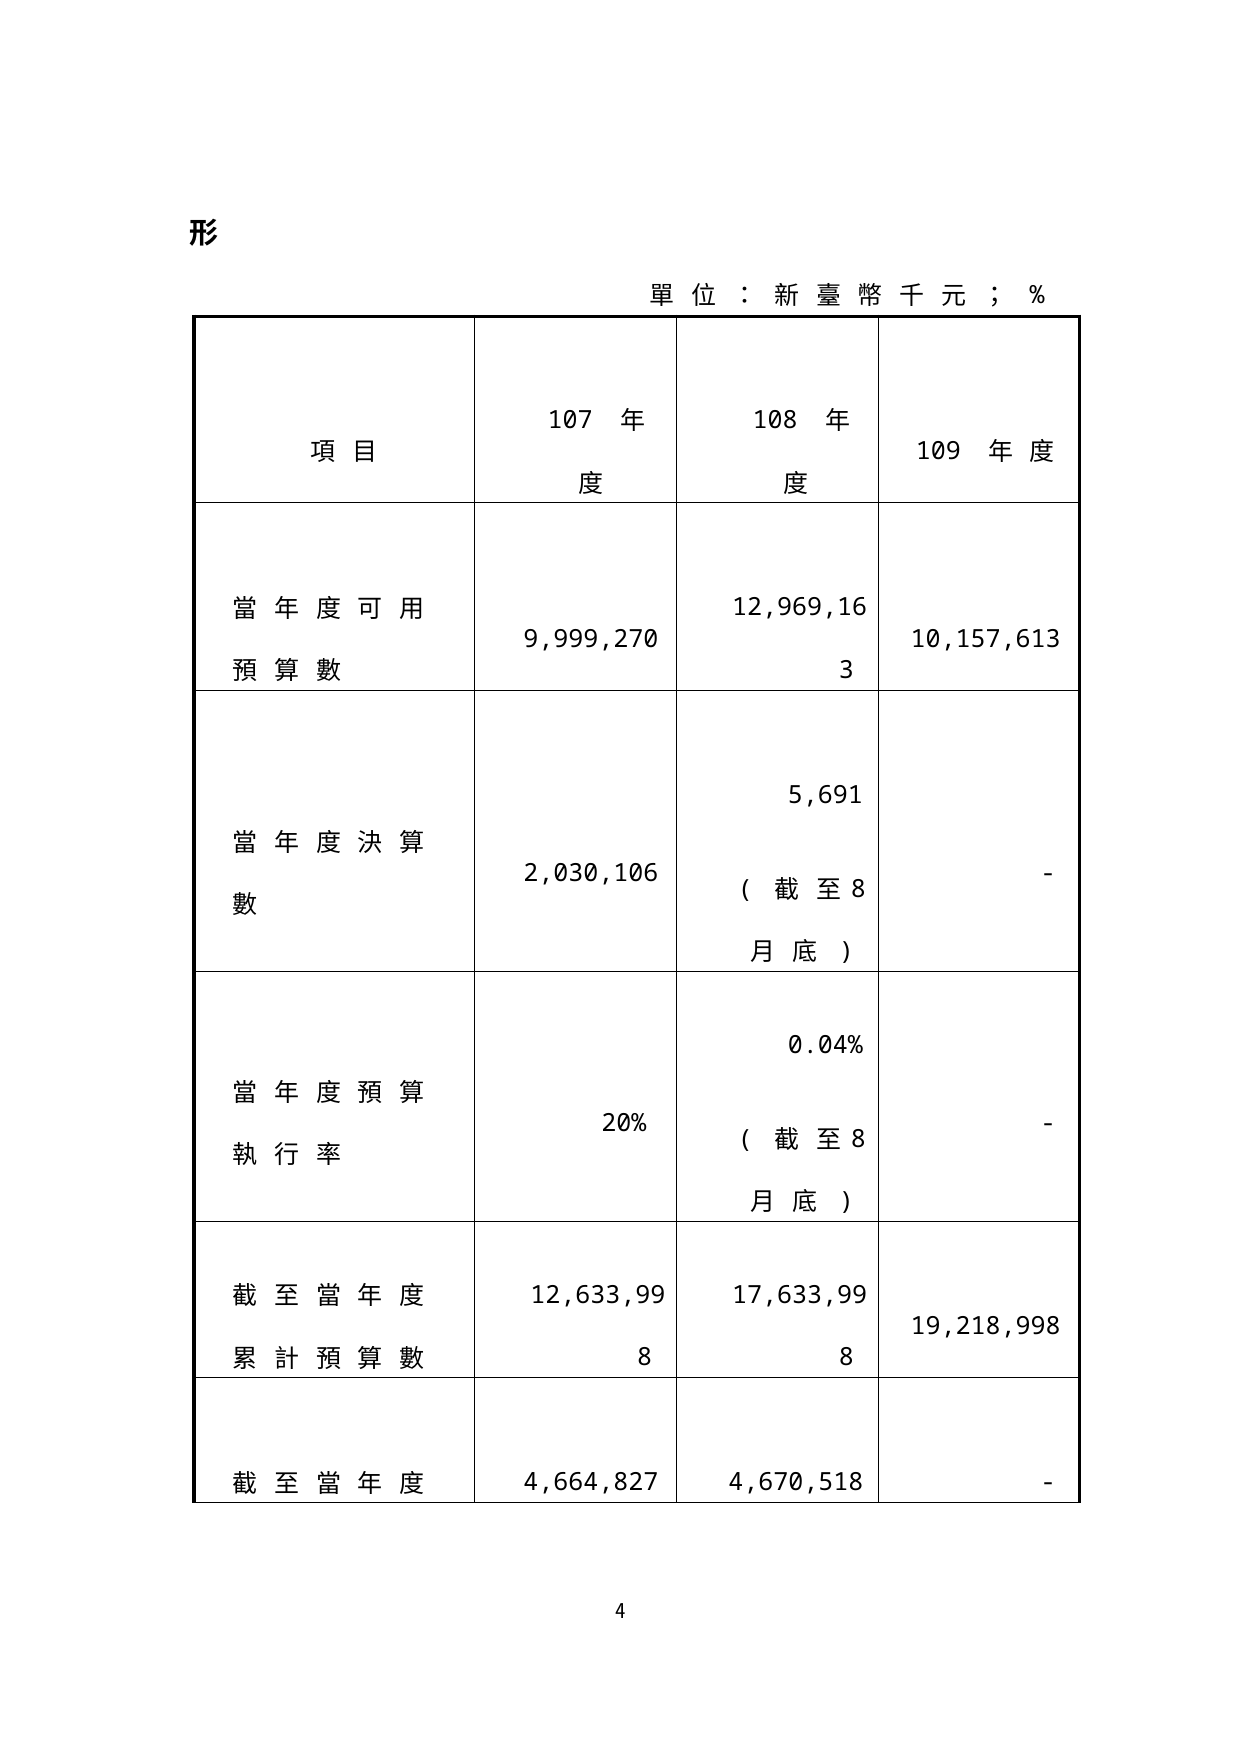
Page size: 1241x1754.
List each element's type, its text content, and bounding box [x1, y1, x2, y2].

table_header 108年度 [677, 318, 878, 502]
table_header 項目 [196, 318, 474, 502]
text 單位：新臺幣千元；% [183, 252, 1058, 314]
table_cell 5,691 (截至8月底) [677, 691, 878, 971]
table_cell 12,969,163 [677, 503, 878, 689]
text 形 [182, 189, 1058, 252]
table_cell 9,999,270 [475, 503, 676, 689]
table_cell - [879, 1378, 1078, 1502]
table_cell - [879, 691, 1078, 971]
table_cell 截至當年度 [196, 1378, 474, 1502]
table_cell 當年度預算執行率 [196, 972, 474, 1221]
table_cell 2,030,106 [475, 691, 676, 971]
table_cell 19,218,998 [879, 1222, 1078, 1377]
table_cell 4,670,518 [677, 1378, 878, 1502]
table_cell 20% [475, 972, 676, 1221]
table_cell 當年度決算數 [196, 691, 474, 971]
table_cell 17,633,998 [677, 1222, 878, 1377]
table_header 107年度 [475, 318, 676, 502]
table_header 109年度 [879, 318, 1078, 502]
table_cell 0.04% (截至8月底) [677, 972, 878, 1221]
table_cell 當年度可用預算數 [196, 503, 474, 689]
table_cell 10,157,613 [879, 503, 1078, 689]
table_cell 截至當年度累計預算數 [196, 1222, 474, 1377]
table_cell 12,633,998 [475, 1222, 676, 1377]
table_cell 4,664,827 [475, 1378, 676, 1502]
table_cell - [879, 972, 1078, 1221]
